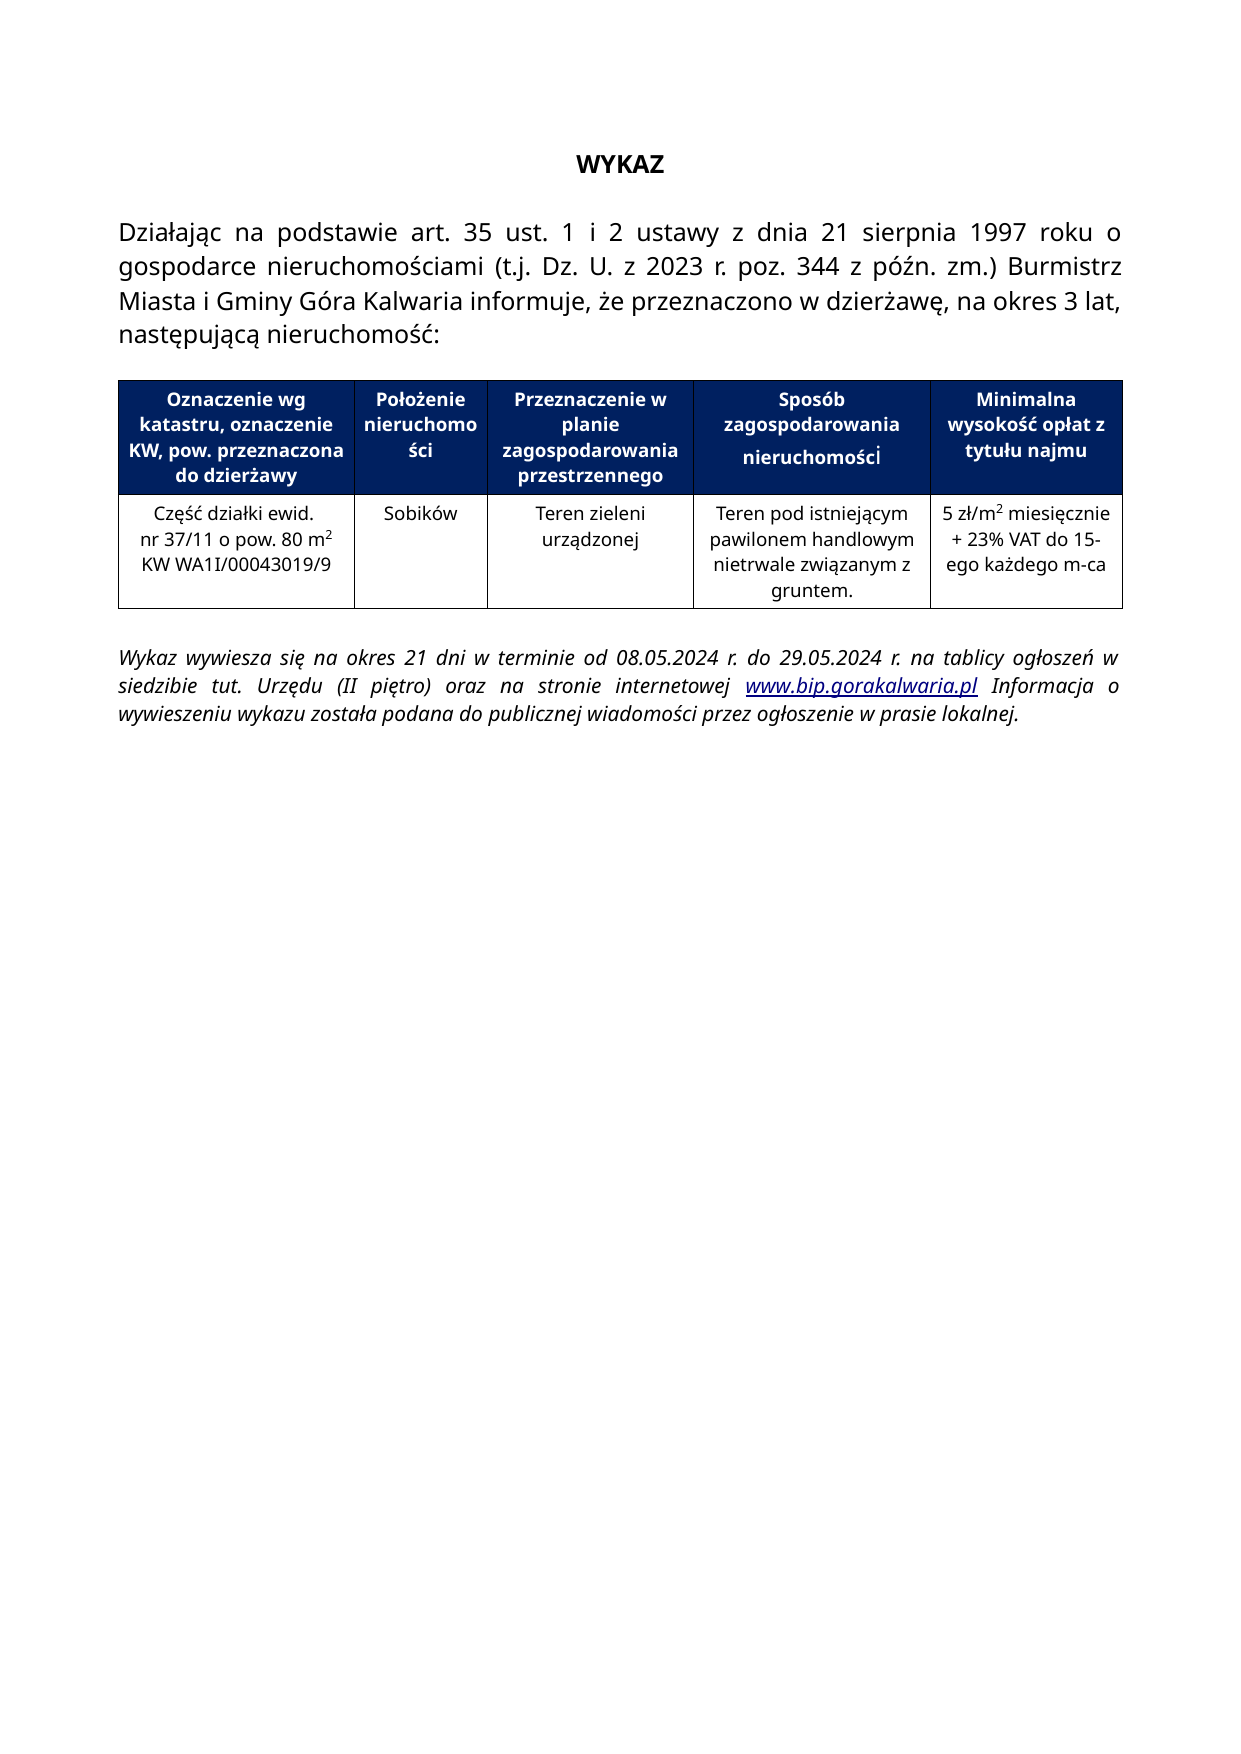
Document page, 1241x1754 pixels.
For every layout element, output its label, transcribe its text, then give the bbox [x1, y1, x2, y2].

table_header Sposób zagospodarowania nieruchomości [694, 381, 930, 494]
table_cell Sobików [355, 495, 487, 608]
table_header Przeznaczenie w planie zagospodarowania przestrzennego [488, 381, 693, 494]
text WYKAZ [118, 147, 1122, 181]
text Działając na podstawie art. 35 ust. 1 i 2 ustawy z dnia 21 sierpnia 1997 roku o gospodarce nieruchomościami (t.j. Dz. U. z 2023 r. poz. 344 z późn. zm.) Burmistrz Miasta i Gminy Góra Kalwaria informuje, że przeznaczono w dzierżawę, na okres 3 lat, następującą nieruchomość: [118, 215, 1122, 351]
table_header Położenie nieruchomości [355, 381, 487, 494]
table_header Minimalna wysokość opłat z tytułu najmu [931, 381, 1122, 494]
table_cell Teren zieleni urządzonej [488, 495, 693, 608]
table_cell Część działki ewid. nr 37/11 o pow. 80 m2 KW WA1I/00043019/9 [119, 495, 354, 608]
table_cell Teren pod istniejącym pawilonem handlowym nietrwale związanym z gruntem. [694, 495, 930, 608]
table_cell 5 zł/m2 miesięcznie + 23% VAT do 15-ego każdego m-ca [931, 495, 1122, 608]
table_header Oznaczenie wg katastru, oznaczenie KW, pow. przeznaczona do dzierżawy [119, 381, 354, 494]
text Wykaz wywiesza się na okres 21 dni w terminie od 08.05.2024 r. do 29.05.2024 r. na tablicy ogłoszeń w siedzibie tut. Urzędu (II piętro) oraz na stronie internetowej www.bip.gorakalwaria.pl Informacja o wywieszeniu wykazu została podana do publicznej wiadomości przez ogłoszenie w prasie lokalnej. [118, 643, 1122, 728]
